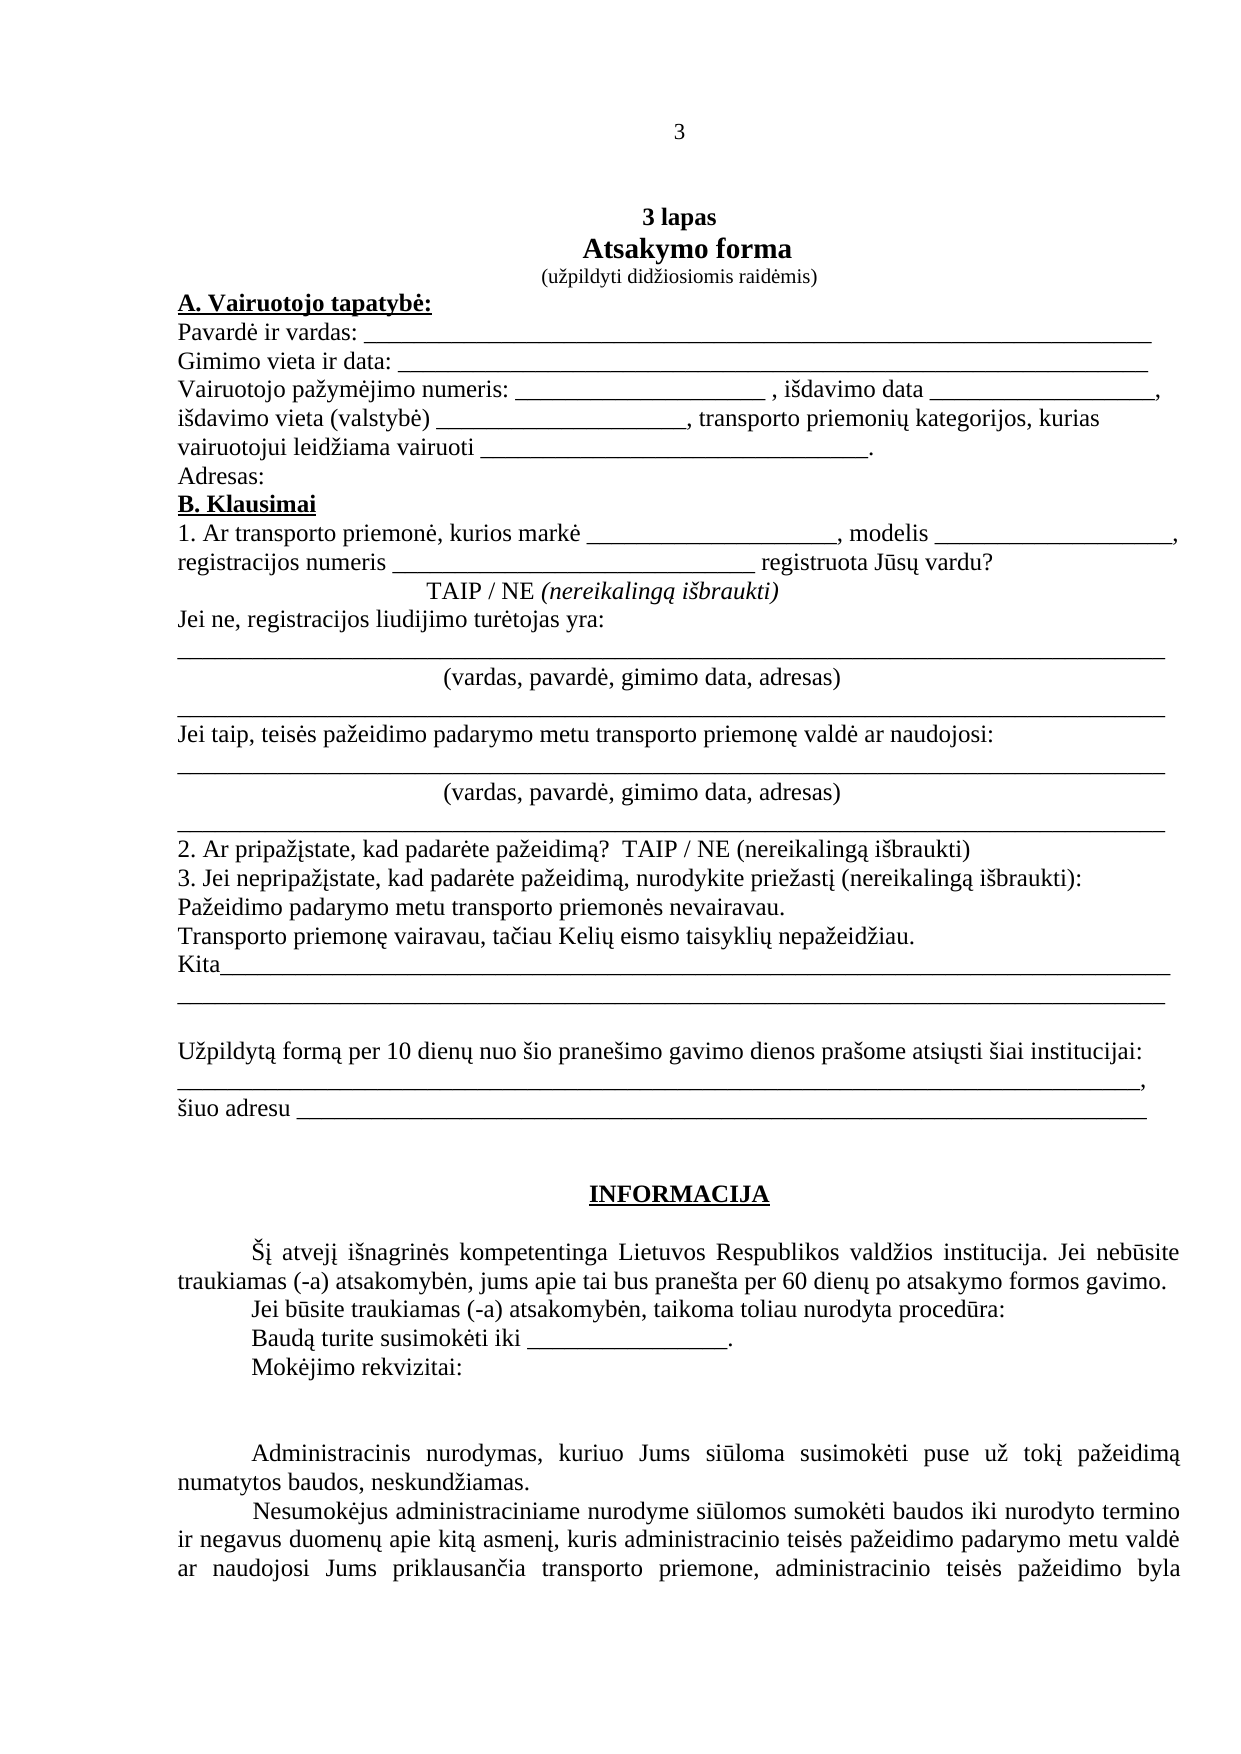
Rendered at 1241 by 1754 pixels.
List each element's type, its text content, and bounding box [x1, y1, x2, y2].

text A. Vairuotojo tapatybė: [177, 288, 1181, 317]
text Vairuotojo pažymėjimo numeris: ____________________ , išdavimo data __________________, išdavimo vieta (valstybė) ____________________, transporto priemonių kategorijos, kurias vairuotojui leidžiama vairuoti _______________________________. [177, 374, 1181, 461]
text registracijos numeris _____________________________ registruota Jūsų vardu? [177, 547, 1181, 576]
text Kita____________________________________________________________________________ [177, 949, 1181, 978]
text _______________________________________________________________________________ [177, 691, 1181, 719]
text Pavardė ir vardas: _______________________________________________________________ [177, 317, 1181, 346]
text Užpildytą formą per 10 dienų nuo šio pranešimo gavimo dienos prašome atsiųsti šiai institucijai: [177, 1036, 1181, 1064]
text (vardas, pavardė, gimimo data, adresas) [443, 662, 1181, 691]
text Jei ne, registracijos liudijimo turėtojas yra: [177, 604, 1181, 633]
text _______________________________________________________________________________ [177, 806, 1181, 834]
text _______________________________________________________________________________ [177, 978, 1181, 1007]
text (vardas, pavardė, gimimo data, adresas) [443, 777, 1181, 806]
text 3. Jei nepripažįstate, kad padarėte pažeidimą, nurodykite priežastį (nereikalingą išbraukti): [177, 863, 1181, 892]
text 1. Ar transporto priemonė, kurios markė ____________________, modelis ___________________, [177, 518, 1181, 547]
text Jei taip, teisės pažeidimo padarymo metu transporto priemonę valdė ar naudojosi: [177, 719, 1181, 748]
text Adresas: [177, 461, 1181, 489]
text Transporto priemonę vairavau, tačiau Kelių eismo taisyklių nepažeidžiau. [177, 921, 1181, 949]
text Administracinis nurodymas, kuriuo Jums siūloma susimokėti puse už tokį pažeidimą numatytos baudos, neskundžiamas. [177, 1438, 1181, 1496]
text Mokėjimo rekvizitai: [177, 1352, 1181, 1381]
text B. Klausimai [177, 489, 1181, 518]
text _____________________________________________________________________________, [177, 1064, 1181, 1093]
text Baudą turite susimokėti iki ________________. [177, 1323, 1181, 1352]
text Gimimo vieta ir data: ____________________________________________________________ [177, 346, 1181, 374]
text 2. Ar pripažįstate, kad padarėte pažeidimą? TAIP / NE (nereikalingą išbraukti) [177, 834, 1181, 863]
text šiuo adresu ____________________________________________________________________ [177, 1093, 1181, 1122]
text _______________________________________________________________________________ [177, 633, 1181, 662]
text INFORMACIJA [177, 1179, 1181, 1208]
text Atsakymo forma [447, 231, 1181, 264]
text TAIP / NE (nereikalingą išbraukti) [426, 576, 1181, 604]
text Šį atvejį išnagrinės kompetentinga Lietuvos Respublikos valdžios institucija. Jei nebūsite traukiamas (-a) atsakomybėn, jums apie tai bus pranešta per 60 dienų po atsakymo formos gavimo. [177, 1237, 1181, 1294]
text _______________________________________________________________________________ [177, 748, 1181, 777]
text (užpildyti didžiosiomis raidėmis) [177, 264, 1181, 288]
text Jei būsite traukiamas (-a) atsakomybėn, taikoma toliau nurodyta procedūra: [177, 1294, 1181, 1323]
text 3 lapas [177, 202, 1181, 231]
text Pažeidimo padarymo metu transporto priemonės nevairavau. [177, 892, 1181, 921]
text Nesumokėjus administraciniame nurodyme siūlomos sumokėti baudos iki nurodyto termino ir negavus duomenų apie kitą asmenį, kuris administracinio teisės pažeidimo padarymo metu valdė ar naudojosi Jums priklausančia transporto priemone, administracinio teisės pažeidimo byla [177, 1496, 1181, 1582]
